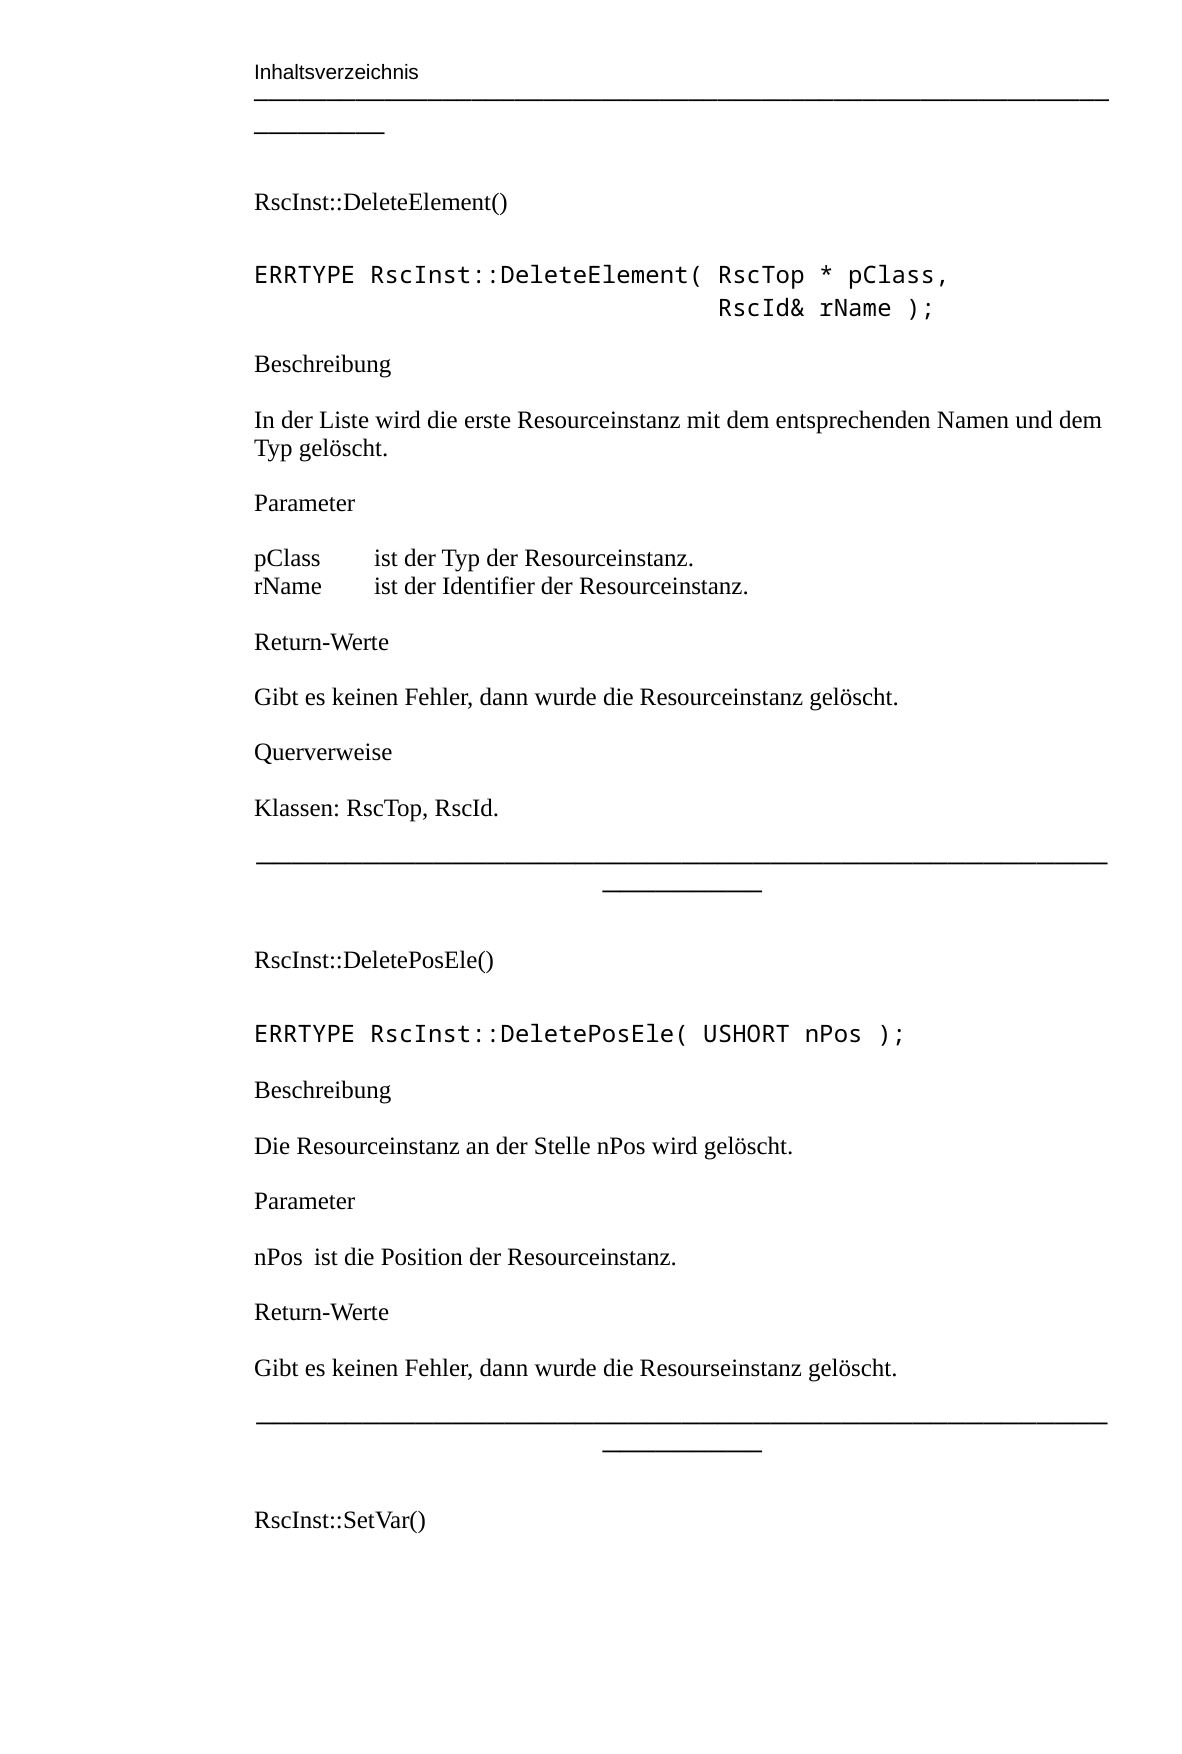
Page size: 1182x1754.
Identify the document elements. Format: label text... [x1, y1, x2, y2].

text Return-Werte [254, 628, 1110, 655]
text Parameter [254, 489, 1110, 517]
text Beschreibung [254, 1077, 1110, 1104]
text pClass ist der Typ der Resourceinstanz. [254, 544, 1110, 572]
text RscInst::SetVar() [254, 1506, 1110, 1534]
text Querverweise [254, 738, 1110, 766]
text Beschreibung [254, 351, 1110, 378]
text ───────────────────────────────────────────────────────── [254, 849, 1110, 905]
list ERRTYPE RscInst::DeletePosEle( USHORT nPos ); [254, 1016, 1110, 1049]
list ERRTYPE RscInst::DeleteElement( RscTop * pClass, [254, 257, 1110, 290]
text RscInst::DeletePosEle() [254, 947, 1110, 974]
text nPos ist die Position der Resourceinstanz. [254, 1243, 1110, 1271]
list RscId& rName ); [254, 290, 1110, 323]
text Die Resourceinstanz an der Stelle nPos wird gelöscht. [254, 1132, 1110, 1160]
text RscInst::DeleteElement() [254, 188, 1110, 216]
text Gibt es keinen Fehler, dann wurde die Resourseinstanz gelöscht. [254, 1354, 1110, 1381]
text ───────────────────────────────────────────────────────── [254, 1409, 1110, 1464]
text rName ist der Identifier der Resourceinstanz. [254, 572, 1110, 600]
text Parameter [254, 1187, 1110, 1215]
text Gibt es keinen Fehler, dann wurde die Resourceinstanz gelöscht. [254, 683, 1110, 711]
text In der Liste wird die erste Resourceinstanz mit dem entsprechenden Namen und dem Typ gelöscht. [254, 406, 1110, 461]
text Return-Werte [254, 1298, 1110, 1326]
text Klassen: RscTop, RscId. [254, 794, 1110, 822]
